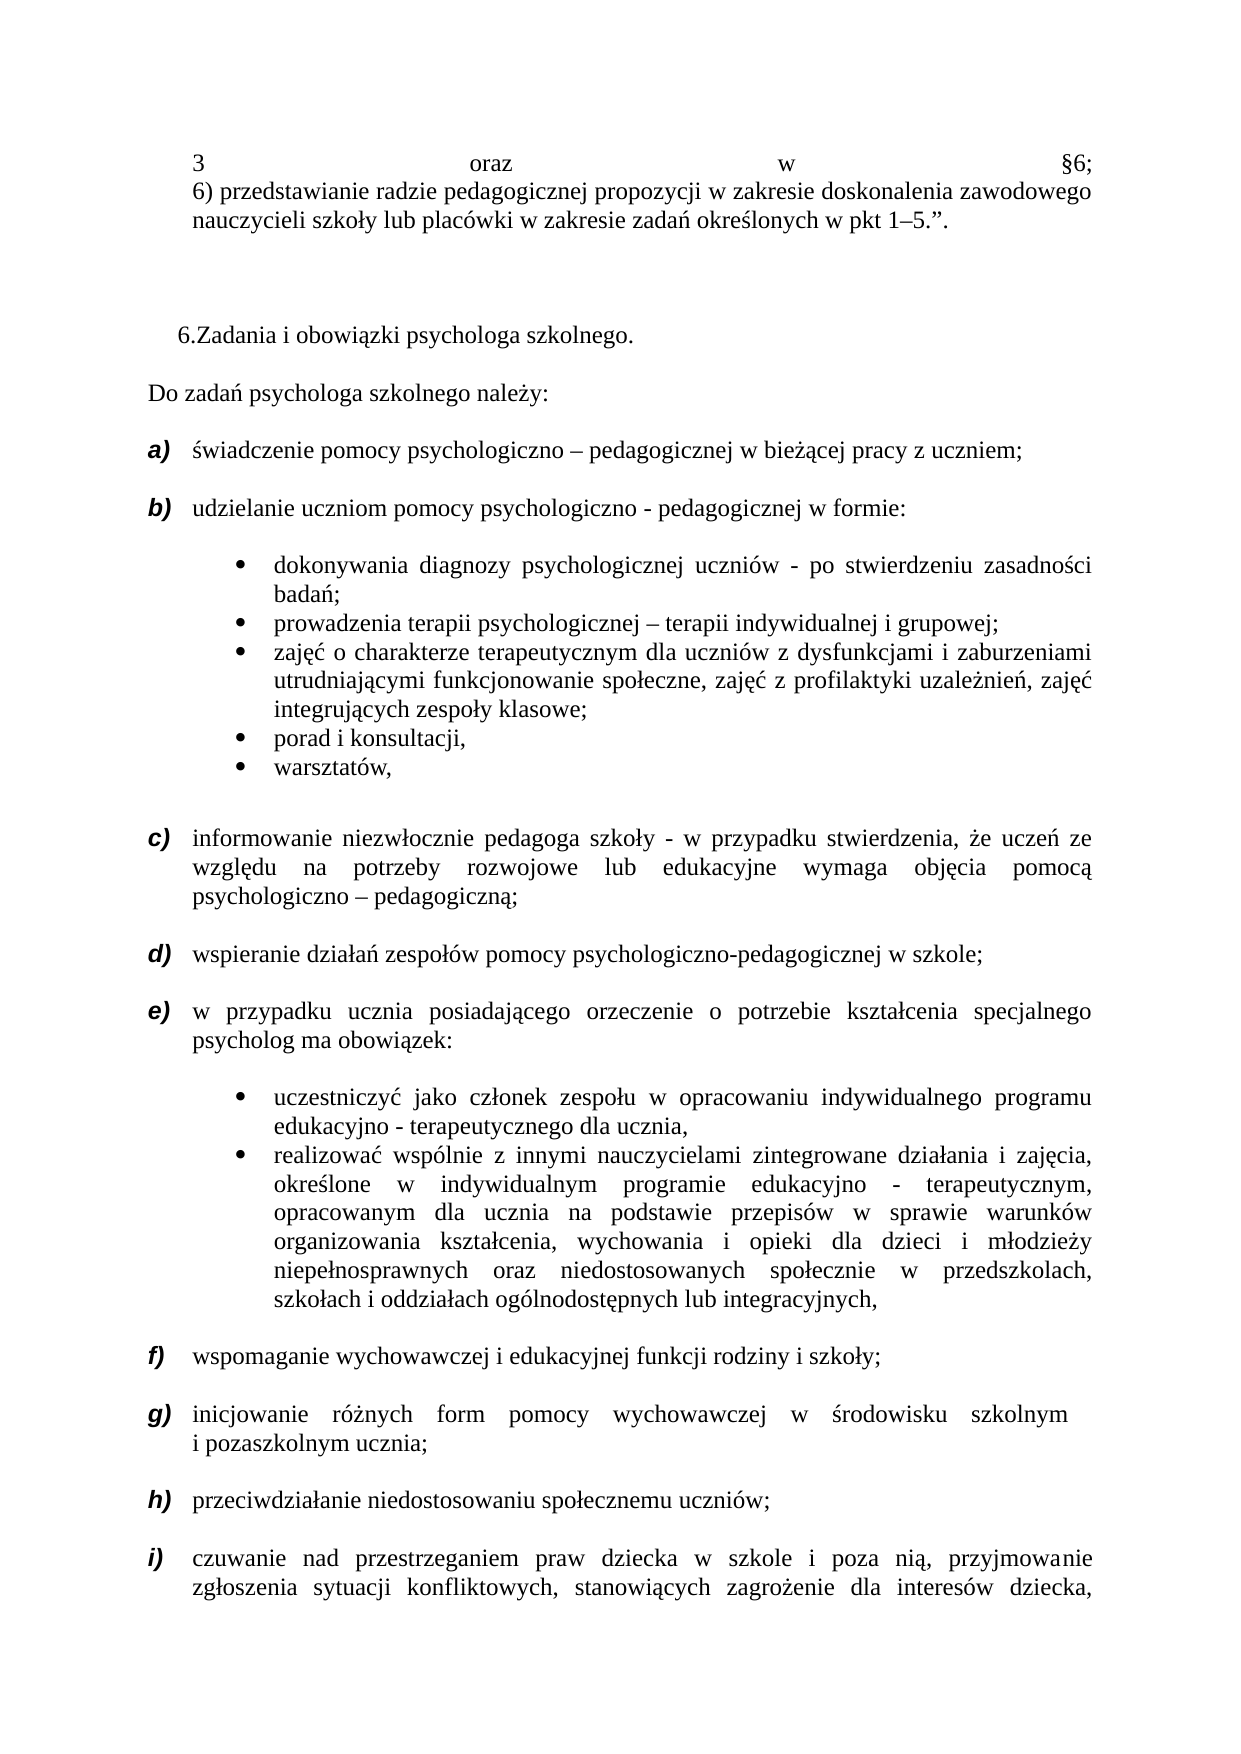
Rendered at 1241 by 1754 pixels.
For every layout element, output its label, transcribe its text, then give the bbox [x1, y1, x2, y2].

list wspomaganie wychowawczej i edukacyjnej funkcji rodziny i szkoły; [148, 1341, 1093, 1370]
list wspieranie działań zespołów pomocy psychologiczno-pedagogicznej w szkole; [148, 938, 1093, 967]
list w przypadku ucznia posiadającego orzeczenie o potrzebie kształcenia specjalnego psycholog ma obowiązek: [148, 996, 1093, 1054]
list świadczenie pomocy psychologiczno – pedagogicznej w bieżącej pracy z uczniem; [148, 435, 1093, 464]
list dokonywania diagnozy psychologicznej uczniów - po stwierdzeniu zasadności badań; [236, 550, 1093, 608]
list udzielanie uczniom pomocy psychologiczno - pedagogicznej w formie: [148, 493, 1093, 522]
text Do zadań psychologa szkolnego należy: [148, 378, 1093, 406]
text 6.Zadania i obowiązki psychologa szkolnego. [177, 320, 1093, 349]
list realizować wspólnie z innymi nauczycielami zintegrowane działania i zajęcia, określone w indywidualnym programie edukacyjno - terapeutycznym, opracowanym dla ucznia na podstawie przepisów w sprawie warunków organizowania kształcenia, wychowania i opieki dla dzieci i młodzieży niepełnosprawnych oraz niedostosowanych społecznie w przedszkolach, szkołach i oddziałach ogólnodostępnych lub integracyjnych, [236, 1140, 1093, 1312]
list czuwanie nad przestrzeganiem praw dziecka w szkole i poza nią, przyjmowanie zgłoszenia sytuacji konfliktowych, stanowiących zagrożenie dla interesów dziecka, [148, 1543, 1093, 1600]
list uczestniczyć jako członek zespołu w opracowaniu indywidualnego programu edukacyjno - terapeutycznego dla ucznia, [236, 1082, 1093, 1140]
list przeciwdziałanie niedostosowaniu społecznemu uczniów; [148, 1485, 1093, 1514]
list zajęć o charakterze terapeutycznym dla uczniów z dysfunkcjami i zaburzeniami utrudniającymi funkcjonowanie społeczne, zajęć z profilaktyki uzależnień, zajęć integrujących zespoły klasowe; [236, 637, 1093, 723]
list 3 oraz w §6; 6) przedstawianie radzie pedagogicznej propozycji w zakresie doskonalenia zawodowego nauczycieli szkoły lub placówki w zakresie zadań określonych w pkt 1–5.”. [148, 148, 1093, 234]
list prowadzenia terapii psychologicznej – terapii indywidualnej i grupowej; [236, 608, 1093, 637]
list warsztatów, [236, 752, 1093, 780]
list porad i konsultacji, [236, 723, 1093, 752]
list informowanie niezwłocznie pedagoga szkoły - w przypadku stwierdzenia, że uczeń ze względu na potrzeby rozwojowe lub edukacyjne wymaga objęcia pomocą psychologiczno – pedagogiczną; [148, 823, 1093, 910]
list inicjowanie różnych form pomocy wychowawczej w środowisku szkolnym i pozaszkolnym ucznia; [148, 1399, 1093, 1456]
